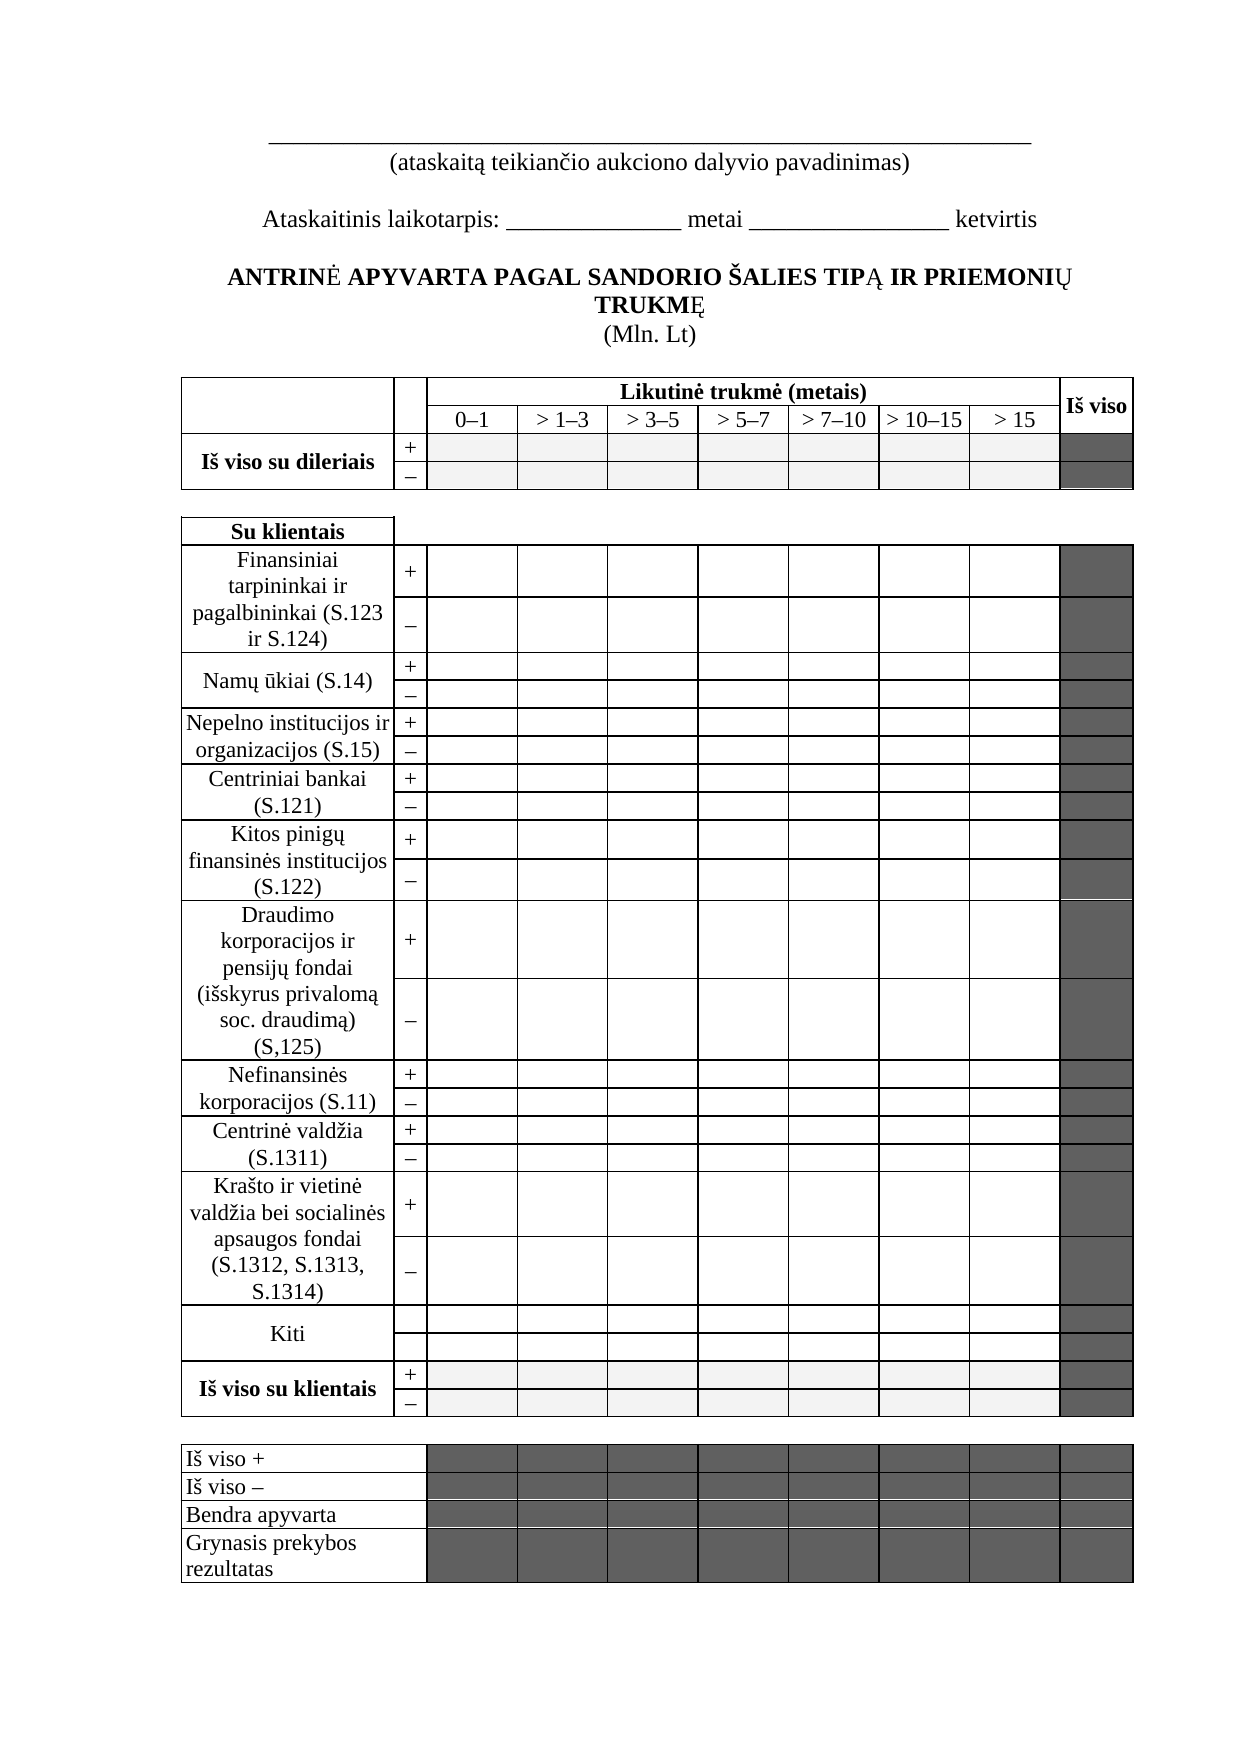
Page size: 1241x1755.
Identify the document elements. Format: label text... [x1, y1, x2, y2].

table_cell [699, 821, 788, 858]
table_cell [428, 793, 517, 819]
table_cell [428, 737, 517, 763]
table_cell [608, 1529, 697, 1582]
table_cell [970, 1172, 1059, 1236]
table_cell Su klientais [182, 518, 393, 544]
table_cell [608, 681, 697, 707]
table_cell [428, 1237, 517, 1304]
table_cell [699, 546, 788, 596]
table_cell [789, 1362, 878, 1388]
table_cell [699, 793, 788, 819]
table_cell [699, 1362, 788, 1388]
table_cell Iš viso su klientais [182, 1362, 393, 1416]
table_cell [970, 462, 1059, 488]
table_cell [518, 462, 607, 488]
table_cell [1061, 1089, 1132, 1115]
table_cell + [395, 434, 426, 461]
table_cell [395, 516, 1133, 544]
table_cell [699, 860, 788, 899]
table_cell [608, 1117, 697, 1143]
table_cell [880, 860, 969, 899]
table_cell [518, 681, 607, 707]
table_cell [970, 901, 1059, 978]
table_cell [970, 1306, 1059, 1332]
table_cell [1061, 1145, 1132, 1171]
table_cell + [395, 546, 426, 596]
text (ataskaitą teikiančio aukciono dalyvio pavadinimas) [177, 147, 1122, 176]
table_cell [518, 1117, 607, 1143]
table_cell [699, 1061, 788, 1087]
table_cell [970, 1061, 1059, 1087]
table_cell [1061, 1061, 1132, 1087]
table_cell [789, 1473, 878, 1499]
table_cell [518, 653, 607, 679]
table_cell [880, 979, 969, 1059]
table_cell [1061, 901, 1132, 978]
table_cell [880, 1061, 969, 1087]
table_cell [880, 765, 969, 791]
table_cell [880, 1473, 969, 1499]
table_cell [1061, 860, 1132, 899]
table_cell [970, 1117, 1059, 1143]
table_cell [608, 793, 697, 819]
table_cell [880, 1145, 969, 1171]
table_cell [428, 1362, 517, 1388]
table_cell [699, 1445, 788, 1472]
table_cell + [395, 1362, 426, 1388]
table_cell – [395, 737, 426, 763]
table_cell Iš viso su dileriais [182, 434, 393, 488]
table_cell [880, 1237, 969, 1304]
table_cell [699, 434, 788, 461]
table_cell [880, 1362, 969, 1388]
table_cell [1061, 1237, 1132, 1304]
table_cell [428, 598, 517, 651]
table_cell [789, 1061, 878, 1087]
table_cell [699, 1117, 788, 1143]
table_cell > 5–7 [699, 406, 788, 433]
table_cell [789, 1089, 878, 1115]
table_cell [699, 709, 788, 735]
table_cell [1061, 709, 1132, 735]
table_cell + [395, 901, 426, 978]
table_cell [1061, 979, 1132, 1059]
table_cell [518, 860, 607, 899]
table_cell [518, 793, 607, 819]
table_cell [699, 1529, 788, 1582]
table_cell [1061, 1529, 1132, 1582]
table_cell [880, 709, 969, 735]
table_cell Nepelno institucijos ir organizacijos (S.15) [182, 709, 393, 763]
table_cell [518, 901, 607, 978]
table_cell – [395, 462, 426, 488]
table_cell [428, 1172, 517, 1236]
table_cell [518, 1529, 607, 1582]
table_cell > 10–15 [880, 406, 969, 433]
table_cell [699, 979, 788, 1059]
table_cell Centriniai bankai (S.121) [182, 765, 393, 819]
table_cell [970, 1334, 1059, 1360]
table_cell [1061, 765, 1132, 791]
table_cell [181, 1417, 1133, 1444]
table_cell [880, 653, 969, 679]
table_cell [608, 653, 697, 679]
table_cell [880, 681, 969, 707]
table_cell [518, 1237, 607, 1304]
table_cell [1061, 1306, 1132, 1332]
table_cell [518, 1306, 607, 1332]
table_cell [428, 681, 517, 707]
table_cell [428, 546, 517, 596]
table_cell [428, 1145, 517, 1171]
table_cell + [395, 653, 426, 679]
table_cell [880, 598, 969, 651]
table_cell [518, 765, 607, 791]
table_cell [970, 653, 1059, 679]
table_cell [970, 434, 1059, 461]
table_cell [428, 1334, 517, 1360]
text Ataskaitinis laikotarpis: ______________ metai ________________ ketvirtis [177, 204, 1122, 233]
table_cell [789, 821, 878, 858]
table_cell [608, 765, 697, 791]
table_cell – [395, 1237, 426, 1304]
table_cell [789, 901, 878, 978]
table_cell [699, 462, 788, 488]
table_cell [970, 1445, 1059, 1472]
table_cell – [395, 681, 426, 707]
table_cell [428, 1117, 517, 1143]
table_cell [789, 737, 878, 763]
table_cell [789, 653, 878, 679]
table_cell [428, 1501, 517, 1527]
table_cell [789, 1501, 878, 1527]
table_cell [608, 709, 697, 735]
table_cell [880, 546, 969, 596]
table_cell Bendra apyvarta [182, 1501, 426, 1527]
table_cell [1061, 462, 1132, 488]
table_cell [880, 1172, 969, 1236]
table_cell [608, 546, 697, 596]
table_cell [608, 1362, 697, 1388]
table_cell Kiti [182, 1306, 393, 1360]
table_cell [789, 1529, 878, 1582]
table_cell [789, 765, 878, 791]
table_cell [1061, 1362, 1132, 1388]
table_cell [428, 1089, 517, 1115]
table_header [395, 378, 426, 433]
table_cell Namų ūkiai (S.14) [182, 653, 393, 707]
table_cell [428, 1473, 517, 1499]
table_cell + [395, 1117, 426, 1143]
table_cell [608, 821, 697, 858]
table_cell [970, 979, 1059, 1059]
table_cell [1061, 1501, 1132, 1527]
table_cell – [395, 1089, 426, 1115]
table_cell [1061, 821, 1132, 858]
table_cell Iš viso + [182, 1445, 426, 1472]
table_cell [1061, 1334, 1132, 1360]
table_cell [699, 1172, 788, 1236]
table_cell [699, 1501, 788, 1527]
table_cell [518, 1334, 607, 1360]
table_cell [880, 1529, 969, 1582]
table_cell [1061, 793, 1132, 819]
table_cell [428, 1445, 517, 1472]
table_cell [880, 1117, 969, 1143]
table_cell [518, 1145, 607, 1171]
table_cell [970, 681, 1059, 707]
table_cell Iš viso – [182, 1473, 426, 1499]
table_cell [608, 1445, 697, 1472]
table_cell [608, 1061, 697, 1087]
table_cell [970, 821, 1059, 858]
table_cell [608, 462, 697, 488]
table_cell [699, 1390, 788, 1416]
table_cell [428, 653, 517, 679]
table_header [182, 378, 393, 433]
table_cell [699, 737, 788, 763]
table_cell [518, 1089, 607, 1115]
table_cell [395, 1334, 426, 1360]
table_cell > 7–10 [789, 406, 878, 433]
table_cell [518, 821, 607, 858]
table_cell Draudimo korporacijos ir pensijų fondai (išskyrus privalomą soc. draudimą) (S,125) [182, 901, 393, 1059]
table_cell [880, 793, 969, 819]
table_cell [699, 1237, 788, 1304]
table_cell > 15 [970, 406, 1059, 433]
text ANTRINĖ APYVARTA PAGAL SANDORIO ŠALIES TIPĄ IR PRIEMONIŲ TRUKMĘ [177, 262, 1122, 319]
table_cell [970, 765, 1059, 791]
table_cell [428, 462, 517, 488]
table_cell [608, 1172, 697, 1236]
table_cell [789, 546, 878, 596]
table_cell Kitos pinigų finansinės institucijos (S.122) [182, 821, 393, 899]
table_cell [518, 434, 607, 461]
table_cell [789, 681, 878, 707]
table_cell [970, 1237, 1059, 1304]
table_cell [608, 979, 697, 1059]
table_cell [608, 737, 697, 763]
table_cell – [395, 979, 426, 1059]
table_cell [394, 490, 1133, 516]
text _____________________________________________________________ [177, 118, 1122, 147]
text (Mln. Lt) [177, 319, 1122, 348]
table_cell [699, 1089, 788, 1115]
table_cell [1061, 1445, 1132, 1472]
table_cell [1061, 1172, 1132, 1236]
table_cell [880, 1306, 969, 1332]
table_cell [970, 709, 1059, 735]
table_cell [428, 1306, 517, 1332]
table_cell [428, 979, 517, 1059]
table_cell > 1–3 [518, 406, 607, 433]
table_cell [970, 598, 1059, 651]
table_cell [428, 709, 517, 735]
table_cell [970, 1529, 1059, 1582]
table_cell – [395, 793, 426, 819]
table_cell Krašto ir vietinė valdžia bei socialinės apsaugos fondai (S.1312, S.1313, S.1314) [182, 1172, 393, 1304]
table_cell [970, 1089, 1059, 1115]
table_cell [699, 1306, 788, 1332]
table_cell – [395, 598, 426, 651]
table_cell [428, 1529, 517, 1582]
table_cell – [395, 1390, 426, 1416]
table_cell [789, 462, 878, 488]
table_cell + [395, 765, 426, 791]
table_cell [789, 434, 878, 461]
table_cell Centrinė valdžia (S.1311) [182, 1117, 393, 1171]
table_cell [608, 1237, 697, 1304]
table_cell [699, 1334, 788, 1360]
table_cell [395, 1306, 426, 1332]
table_cell [608, 1334, 697, 1360]
table_cell + [395, 1172, 426, 1236]
table_cell Grynasis prekybos rezultatas [182, 1529, 426, 1582]
table_cell [518, 737, 607, 763]
table_cell [789, 1237, 878, 1304]
table_cell [970, 1390, 1059, 1416]
table_cell [699, 1473, 788, 1499]
table_cell [699, 598, 788, 651]
table_cell [789, 1117, 878, 1143]
table_cell [518, 1445, 607, 1472]
table_cell – [395, 1145, 426, 1171]
table_cell [789, 1145, 878, 1171]
table_cell [789, 709, 878, 735]
table_cell [880, 1445, 969, 1472]
table_cell [880, 901, 969, 978]
table_cell [518, 1362, 607, 1388]
table_cell [789, 860, 878, 899]
table_cell [518, 1390, 607, 1416]
table_cell [428, 821, 517, 858]
table_cell [880, 1334, 969, 1360]
table_cell [518, 1172, 607, 1236]
table_cell [428, 901, 517, 978]
table_header Iš viso [1061, 378, 1132, 433]
table_cell + [395, 709, 426, 735]
table_cell [518, 709, 607, 735]
table_cell [880, 1089, 969, 1115]
table_cell [789, 1306, 878, 1332]
table_cell > 3–5 [608, 406, 697, 433]
table_cell [608, 1473, 697, 1499]
table_cell [699, 901, 788, 978]
table_cell [428, 1061, 517, 1087]
table_cell – [395, 860, 426, 899]
table_cell Finansiniai tarpininkai ir pagalbininkai (S.123 ir S.124) [182, 546, 393, 651]
table_cell [608, 1306, 697, 1332]
table_cell [608, 434, 697, 461]
table_cell + [395, 821, 426, 858]
table_cell [428, 434, 517, 461]
table_cell [428, 1390, 517, 1416]
table_cell [880, 462, 969, 488]
table_cell [789, 1390, 878, 1416]
table_cell [970, 737, 1059, 763]
table_cell [970, 1501, 1059, 1527]
table_cell [1061, 653, 1132, 679]
table_cell [699, 681, 788, 707]
table_cell [880, 434, 969, 461]
table_cell [970, 1145, 1059, 1171]
table_cell [970, 1473, 1059, 1499]
table_cell [1061, 681, 1132, 707]
table_cell [699, 765, 788, 791]
table_cell [1061, 1390, 1132, 1416]
table_cell [880, 821, 969, 858]
table_cell [608, 860, 697, 899]
table_cell [608, 901, 697, 978]
table_cell 0–1 [428, 406, 517, 433]
table_cell [518, 1061, 607, 1087]
table_cell [1061, 1473, 1132, 1499]
table_cell [880, 1390, 969, 1416]
table_cell [608, 1145, 697, 1171]
table_cell [1061, 737, 1132, 763]
table_cell [518, 1501, 607, 1527]
table_cell [608, 1390, 697, 1416]
table_cell [1061, 1117, 1132, 1143]
table_cell [699, 653, 788, 679]
table_cell [518, 546, 607, 596]
table_cell [1061, 598, 1132, 651]
table_cell [1061, 546, 1132, 596]
table_cell [608, 598, 697, 651]
table_cell [428, 860, 517, 899]
table_cell [699, 1145, 788, 1171]
table_cell [970, 793, 1059, 819]
table_cell Nefinansinės korporacijos (S.11) [182, 1061, 393, 1115]
table_cell [970, 860, 1059, 899]
table_cell [789, 598, 878, 651]
table_cell [518, 598, 607, 651]
table_cell + [395, 1061, 426, 1087]
table_cell [789, 1445, 878, 1472]
table_cell [970, 1362, 1059, 1388]
table_cell [518, 979, 607, 1059]
table_cell [428, 765, 517, 791]
table_cell [880, 1501, 969, 1527]
table_cell [789, 979, 878, 1059]
table_cell [181, 490, 394, 516]
table_cell [1061, 434, 1132, 461]
table_cell [518, 1473, 607, 1499]
table_cell [608, 1089, 697, 1115]
table_cell [880, 737, 969, 763]
table_cell [789, 1334, 878, 1360]
table_header Likutinė trukmė (metais) [428, 378, 1059, 405]
table_cell [789, 793, 878, 819]
table_cell [970, 546, 1059, 596]
table_cell [789, 1172, 878, 1236]
table_cell [608, 1501, 697, 1527]
